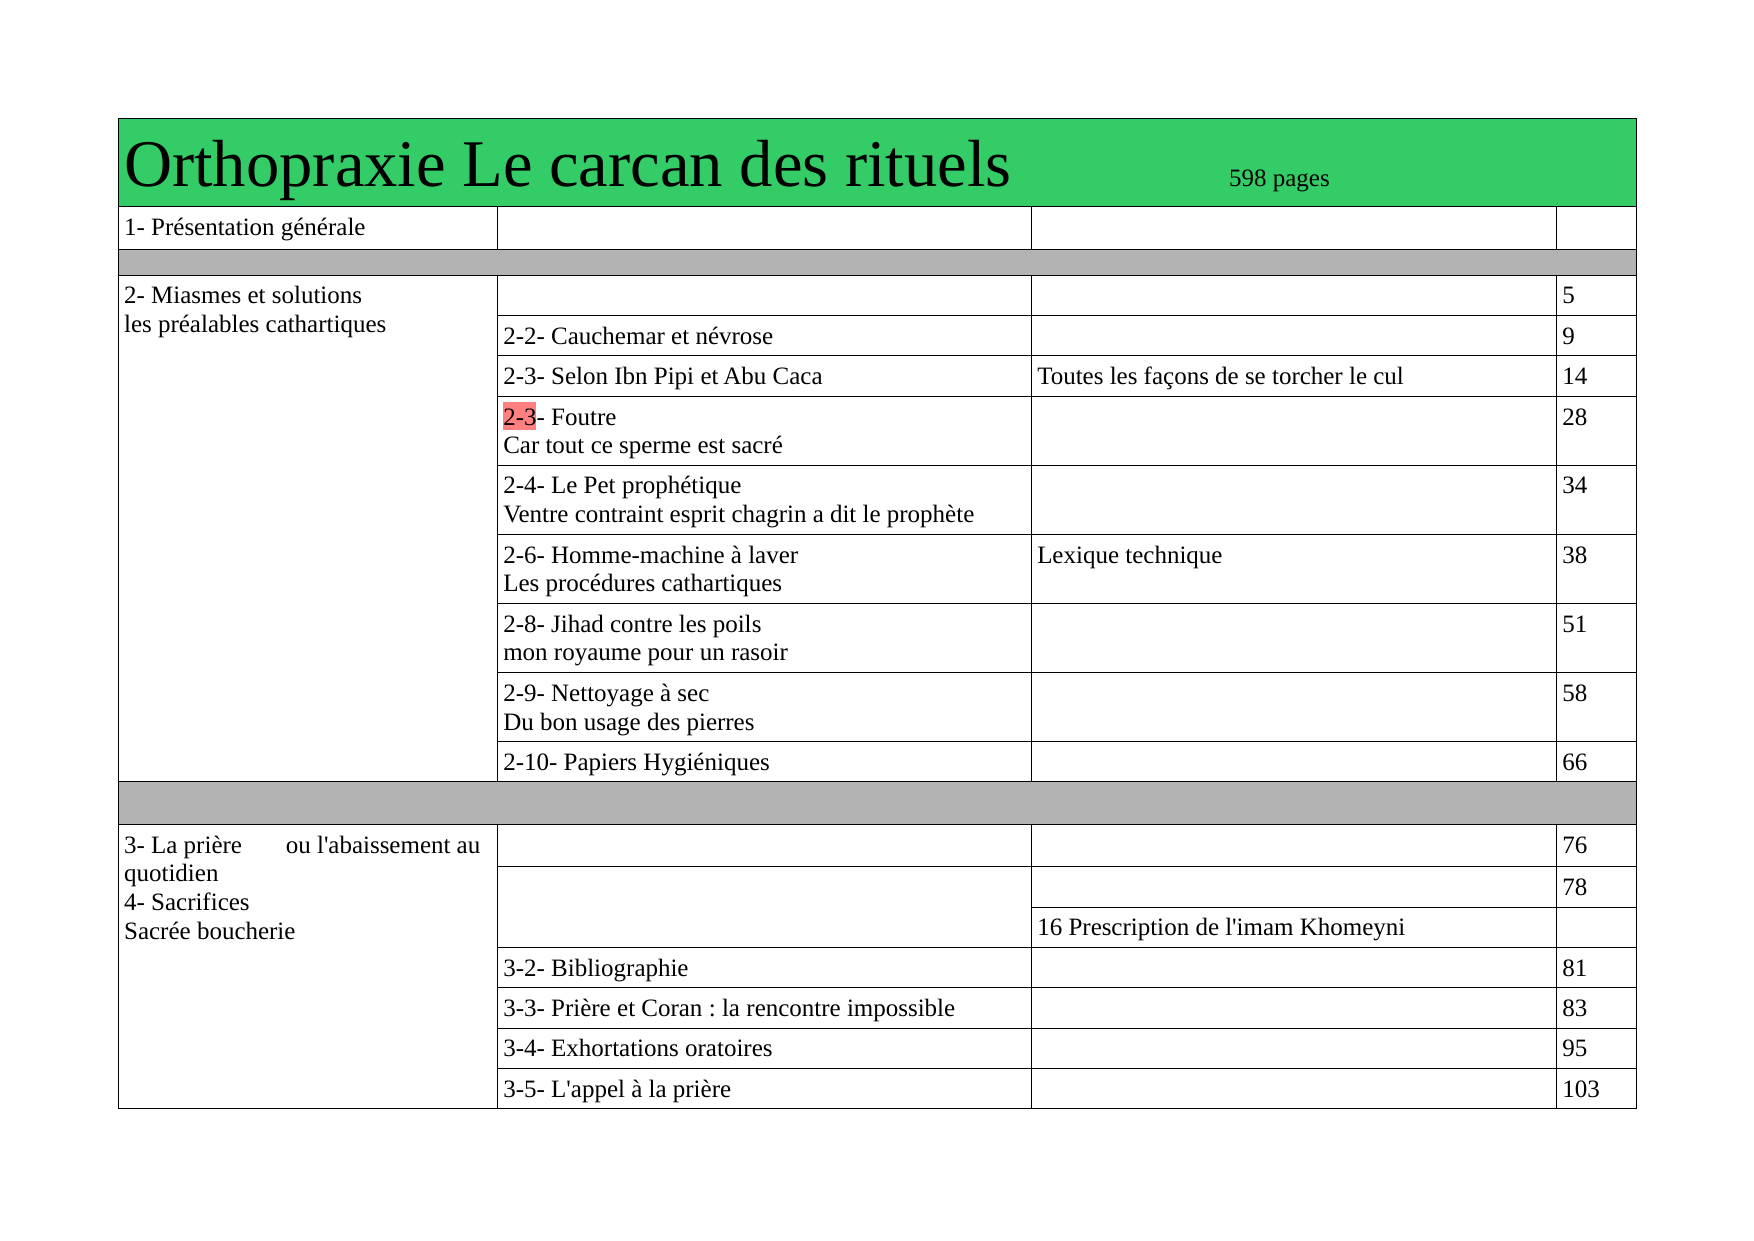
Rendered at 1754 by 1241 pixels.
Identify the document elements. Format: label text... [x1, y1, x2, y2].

table_cell [119, 782, 1636, 824]
table_cell [1032, 1029, 1556, 1068]
table_cell 28 [1557, 397, 1636, 465]
table_cell [1032, 604, 1556, 672]
table_cell [1557, 207, 1636, 249]
table_cell [1032, 948, 1556, 987]
table_cell [1032, 988, 1556, 1028]
table_cell 16 Prescription de l'imam Khomeyni [1032, 908, 1556, 947]
table_cell 2-6- Homme-machine à laver Les procédures cathartiques [498, 535, 1031, 603]
table_cell [1557, 908, 1636, 947]
table_cell 14 [1557, 356, 1636, 396]
table_cell Lexique technique [1032, 535, 1556, 603]
table_cell 34 [1557, 466, 1636, 534]
table_cell 58 [1557, 673, 1636, 741]
table_cell 2- Miasmes et solutions les préalables cathartiques [119, 276, 497, 781]
table_cell 3- La prière ou l'abaissement au quotidien 4- Sacrifices Sacrée boucherie [119, 825, 497, 1108]
table_cell 3-5- L'appel à la prière [498, 1069, 1031, 1108]
table_cell 2-8- Jihad contre les poils mon royaume pour un rasoir [498, 604, 1031, 672]
table_cell 3-2- Bibliographie [498, 948, 1031, 987]
table_cell 3-3- Prière et Coran : la rencontre impossible [498, 988, 1031, 1028]
table_cell 3-4- Exhortations oratoires [498, 1029, 1031, 1068]
table_cell 51 [1557, 604, 1636, 672]
table_cell 95 [1557, 1029, 1636, 1068]
table_cell 83 [1557, 988, 1636, 1028]
table_cell 2-3- Selon Ibn Pipi et Abu Caca [498, 356, 1031, 396]
table_cell Orthopraxie Le carcan des rituels 598 pages [119, 119, 1636, 206]
table_cell 2-3- Foutre Car tout ce sperme est sacré [498, 397, 1031, 465]
table_cell 78 [1557, 867, 1636, 907]
table_cell 81 [1557, 948, 1636, 987]
table_cell [1032, 316, 1556, 355]
table_cell [1032, 397, 1556, 465]
table_cell [1032, 673, 1556, 741]
table_cell [498, 276, 1031, 315]
table_cell [1032, 276, 1556, 315]
table_cell 2-2- Cauchemar et névrose [498, 316, 1031, 355]
table_cell [119, 250, 1636, 275]
table_cell [1032, 825, 1556, 866]
table_cell [1032, 742, 1556, 781]
table_cell [498, 825, 1031, 866]
table_cell 103 [1557, 1069, 1636, 1108]
table_cell 2-10- Papiers Hygiéniques [498, 742, 1031, 781]
table_cell 76 [1557, 825, 1636, 866]
table_cell [498, 207, 1031, 249]
table_cell 38 [1557, 535, 1636, 603]
table_cell [1032, 207, 1556, 249]
table_cell [498, 867, 1031, 947]
table_cell 1- Présentation générale [119, 207, 497, 249]
table_cell 2-4- Le Pet prophétique Ventre contraint esprit chagrin a dit le prophète [498, 466, 1031, 534]
table_cell [1032, 1069, 1556, 1108]
table_cell 66 [1557, 742, 1636, 781]
table_cell 9 [1557, 316, 1636, 355]
table_cell Toutes les façons de se torcher le cul [1032, 356, 1556, 396]
table_cell 2-9- Nettoyage à sec Du bon usage des pierres [498, 673, 1031, 741]
table_cell [1032, 867, 1556, 907]
table_cell 5 [1557, 276, 1636, 315]
table_cell [1032, 466, 1556, 534]
